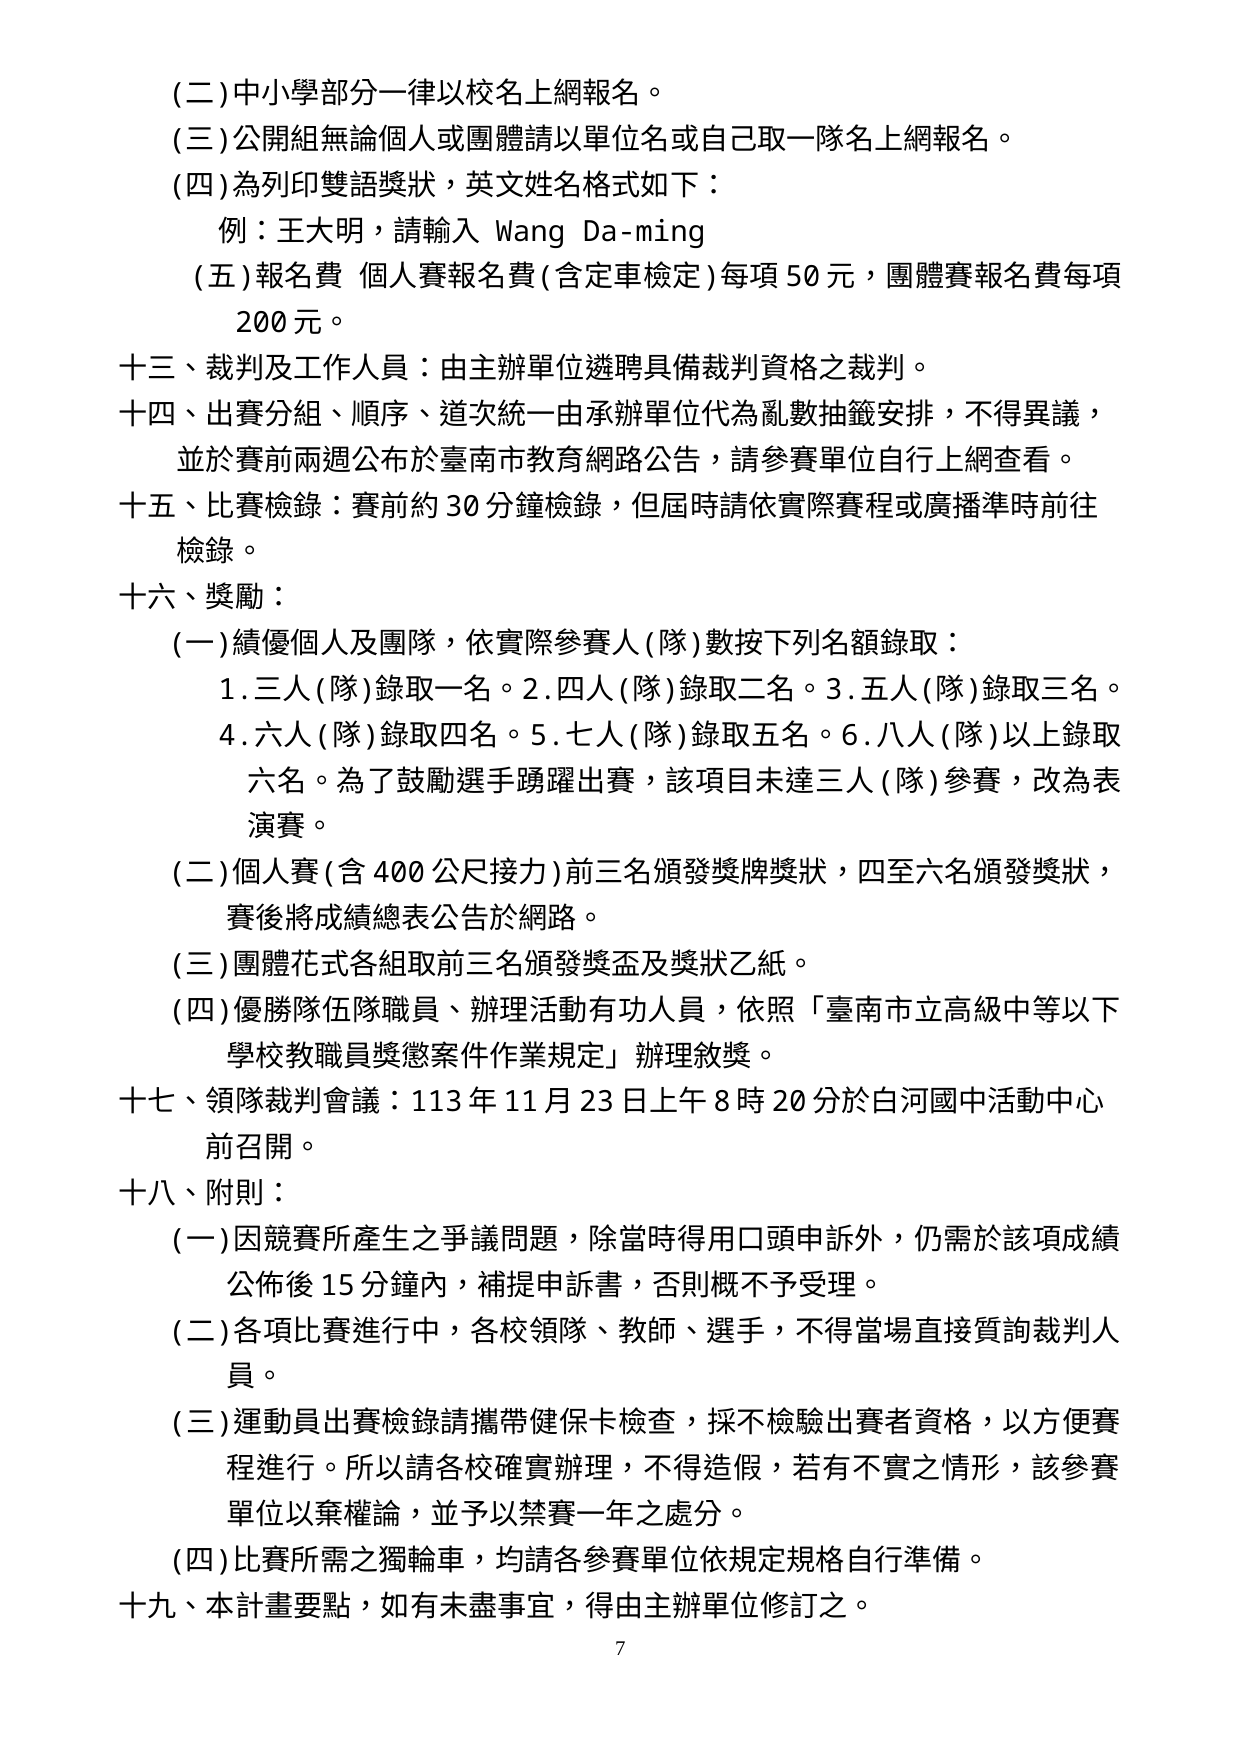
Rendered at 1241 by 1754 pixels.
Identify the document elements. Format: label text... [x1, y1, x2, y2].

text (二)個人賽(含400公尺接力)前三名頒發獎牌獎狀，四至六名頒發獎狀，賽後將成績總表公告於網路。 [168, 845, 1122, 937]
text (三)團體花式各組取前三名頒發獎盃及獎狀乙紙。 [168, 937, 1122, 983]
text 十五、比賽檢錄：賽前約30分鐘檢錄，但屆時請依實際賽程或廣播準時前往檢錄。 [118, 479, 1122, 570]
text (四)優勝隊伍隊職員、辦理活動有功人員，依照「臺南市立高級中等以下學校教職員獎懲案件作業規定」辦理敘獎。 [168, 983, 1122, 1074]
text (四)為列印雙語獎狀，英文姓名格式如下： [168, 158, 1122, 204]
text 十三、裁判及工作人員：由主辦單位遴聘具備裁判資格之裁判。 [118, 341, 1122, 387]
text 例：王大明，請輸入 Wang Da-ming [218, 204, 1122, 249]
text 4.六人(隊)錄取四名。5.七人(隊)錄取五名。6.八人(隊)以上錄取六名。為了鼓勵選手踴躍出賽，該項目未達三人(隊)參賽，改為表演賽。 [218, 708, 1122, 845]
text (五)報名費 個人賽報名費(含定車檢定)每項50元，團體賽報名費每項200元。 [118, 249, 1122, 341]
text 十七、領隊裁判會議：113年11月23日上午8時20分於白河國中活動中心前召開。 [118, 1074, 1122, 1166]
text (二)中小學部分一律以校名上網報名。 [168, 66, 1122, 112]
text (一)因競賽所產生之爭議問題，除當時得用口頭申訴外，仍需於該項成績公佈後15分鐘內，補提申訴書，否則概不予受理。 [168, 1212, 1122, 1304]
text 1.三人(隊)錄取一名。2.四人(隊)錄取二名。3.五人(隊)錄取三名。 [218, 662, 1122, 708]
text 十四、出賽分組、順序、道次統一由承辦單位代為亂數抽籤安排，不得異議，並於賽前兩週公布於臺南市教育網路公告，請參賽單位自行上網查看。 [118, 387, 1122, 479]
text 十六、獎勵： [118, 570, 1122, 616]
text 十九、本計畫要點，如有未盡事宜，得由主辦單位修訂之。 [118, 1579, 1122, 1624]
text (四)比賽所需之獨輪車，均請各參賽單位依規定規格自行準備。 [168, 1533, 1122, 1579]
text (一)績優個人及團隊，依實際參賽人(隊)數按下列名額錄取： [168, 616, 1122, 662]
text (三)運動員出賽檢錄請攜帶健保卡檢查，採不檢驗出賽者資格，以方便賽程進行。所以請各校確實辦理，不得造假，若有不實之情形，該參賽單位以棄權論，並予以禁賽一年之處分。 [168, 1395, 1122, 1533]
text (二)各項比賽進行中，各校領隊、教師、選手，不得當場直接質詢裁判人員。 [168, 1304, 1122, 1395]
text 十八、附則： [118, 1166, 1122, 1212]
text (三)公開組無論個人或團體請以單位名或自己取一隊名上網報名。 [168, 112, 1122, 158]
